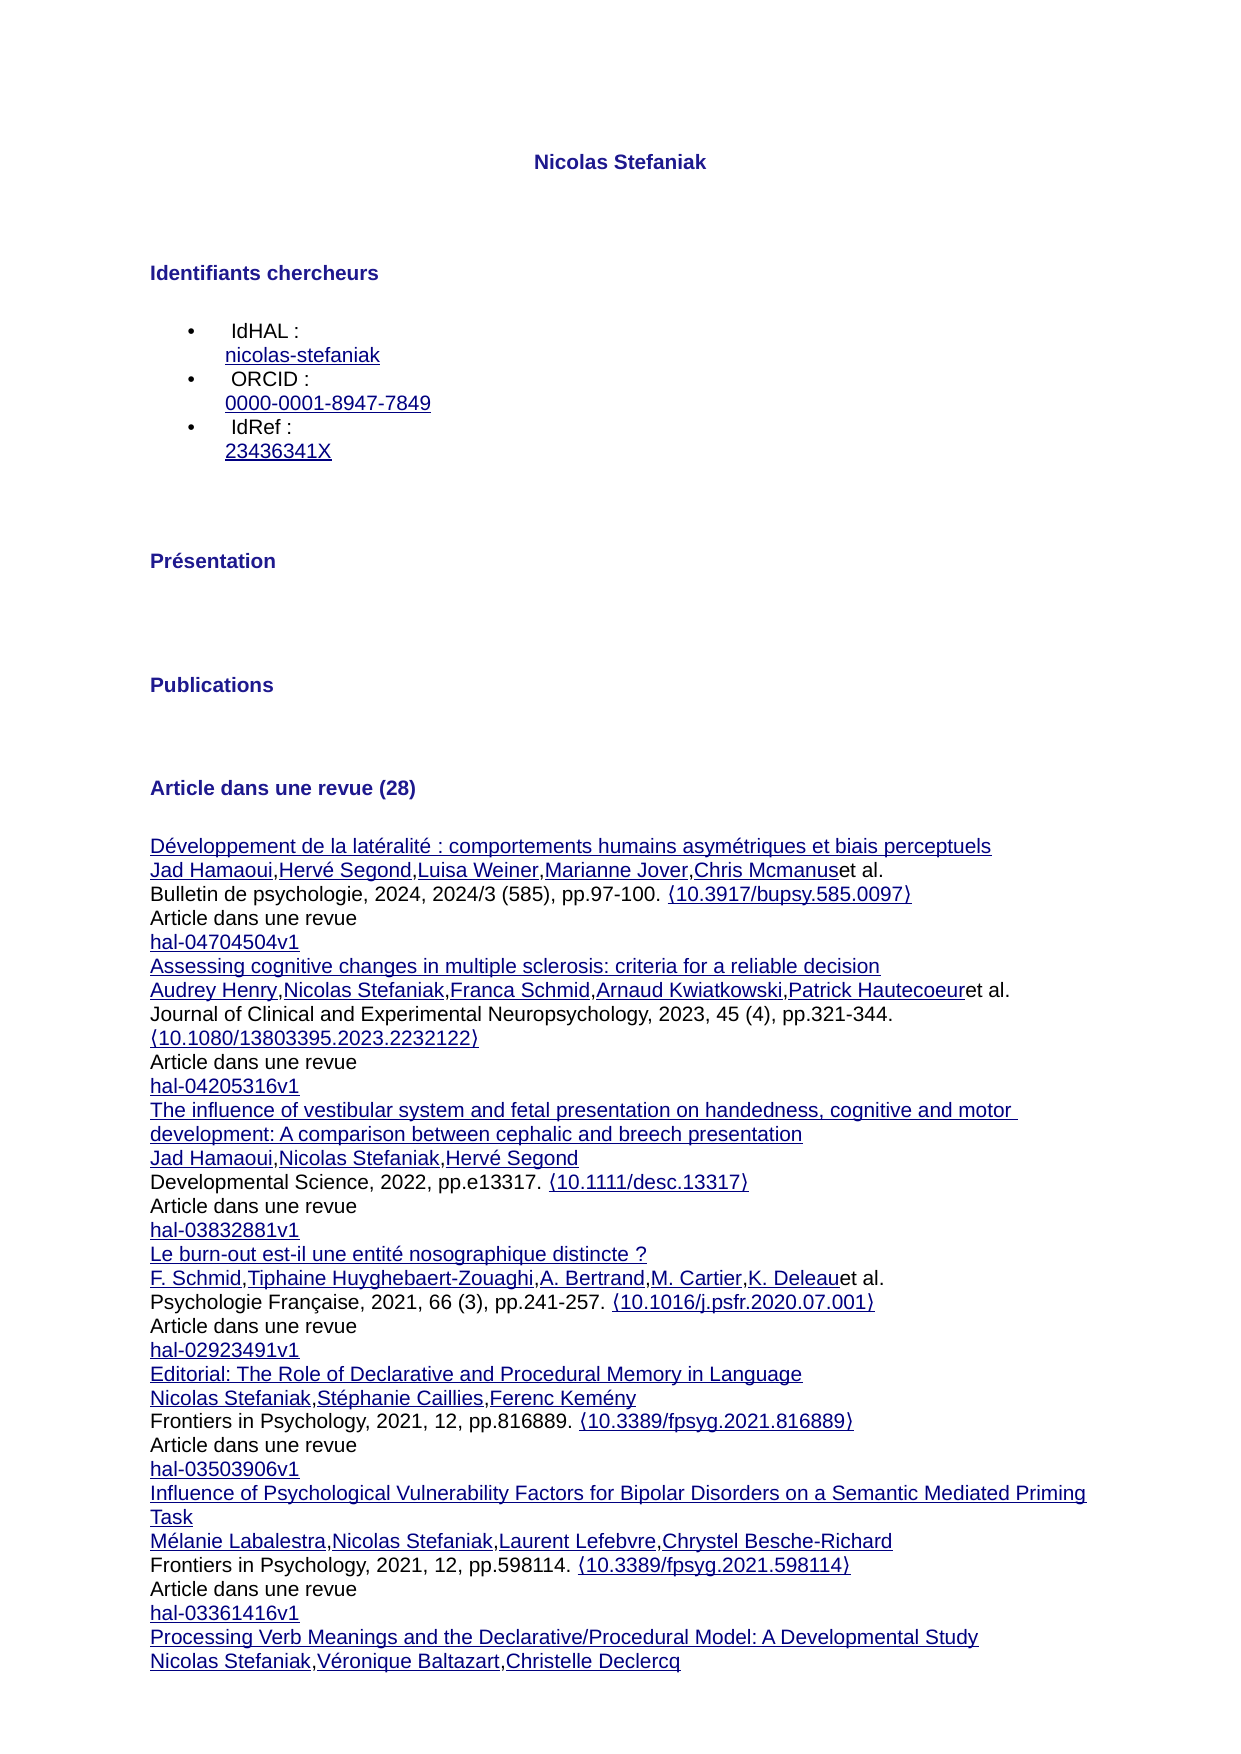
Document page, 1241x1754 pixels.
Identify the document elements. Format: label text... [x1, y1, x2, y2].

list 0000-0001-8947-7849 [187, 391, 1090, 414]
list ORCID : [187, 367, 1090, 391]
list nicolas-stefaniak [187, 343, 1090, 367]
list IdRef : [187, 414, 1090, 438]
subtitle Nicolas Stefaniak [150, 150, 1090, 174]
table_cell The influence of vestibular system and fetal presentation on handedness, cognitive and motor development: A comparison between cephalic and breech presentation Jad Hamaoui,Nicolas Stefaniak,Hervé Segond Developmental Science, 2022, pp.e13317. ⟨10.1111/desc.13317⟩ Article dans une revue hal-03832881v1 [150, 1098, 1090, 1242]
table_cell Le burn-out est-il une entité nosographique distincte ? F. Schmid,Tiphaine Huyghebaert-Zouaghi,A. Bertrand,M. Cartier,K. Deleauet al. Psychologie Française, 2021, 66 (3), pp.241-257. ⟨10.1016/j.psfr.2020.07.001⟩ Article dans une revue hal-02923491v1 [150, 1242, 1090, 1361]
subtitle Présentation [150, 549, 1090, 573]
table_cell Influence of Psychological Vulnerability Factors for Bipolar Disorders on a Semantic Mediated Priming Task Mélanie Labalestra,Nicolas Stefaniak,Laurent Lefebvre,Chrystel Besche-Richard Frontiers in Psychology, 2021, 12, pp.598114. ⟨10.3389/fpsyg.2021.598114⟩ Article dans une revue hal-03361416v1 [150, 1481, 1090, 1625]
table_cell Processing Verb Meanings and the Declarative/Procedural Model: A Developmental Study Nicolas Stefaniak,Véronique Baltazart,Christelle Declercq [150, 1625, 1090, 1673]
list IdHAL : [187, 319, 1090, 343]
table_cell Assessing cognitive changes in multiple sclerosis: criteria for a reliable decision Audrey Henry,Nicolas Stefaniak,Franca Schmid,Arnaud Kwiatkowski,Patrick Hautecoeuret al. Journal of Clinical and Experimental Neuropsychology, 2023, 45 (4), pp.321-344. ⟨10.1080/13803395.2023.2232122⟩ Article dans une revue hal-04205316v1 [150, 954, 1090, 1098]
list 23436341X [187, 438, 1090, 462]
subtitle Identifiants chercheurs [150, 260, 1090, 284]
subtitle Publications [150, 673, 1090, 697]
table_cell Editorial: The Role of Declarative and Procedural Memory in Language Nicolas Stefaniak,Stéphanie Caillies,Ferenc Kemény Frontiers in Psychology, 2021, 12, pp.816889. ⟨10.3389/fpsyg.2021.816889⟩ Article dans une revue hal-03503906v1 [150, 1361, 1090, 1481]
table_header Développement de la latéralité : comportements humains asymétriques et biais perceptuels Jad Hamaoui,Hervé Segond,Luisa Weiner,Marianne Jover,Chris Mcmanuset al. Bulletin de psychologie, 2024, 2024/3 (585), pp.97-100. ⟨10.3917/bupsy.585.0097⟩ Article dans une revue hal-04704504v1 [150, 834, 1090, 954]
subtitle Article dans une revue (28) [150, 776, 1090, 800]
